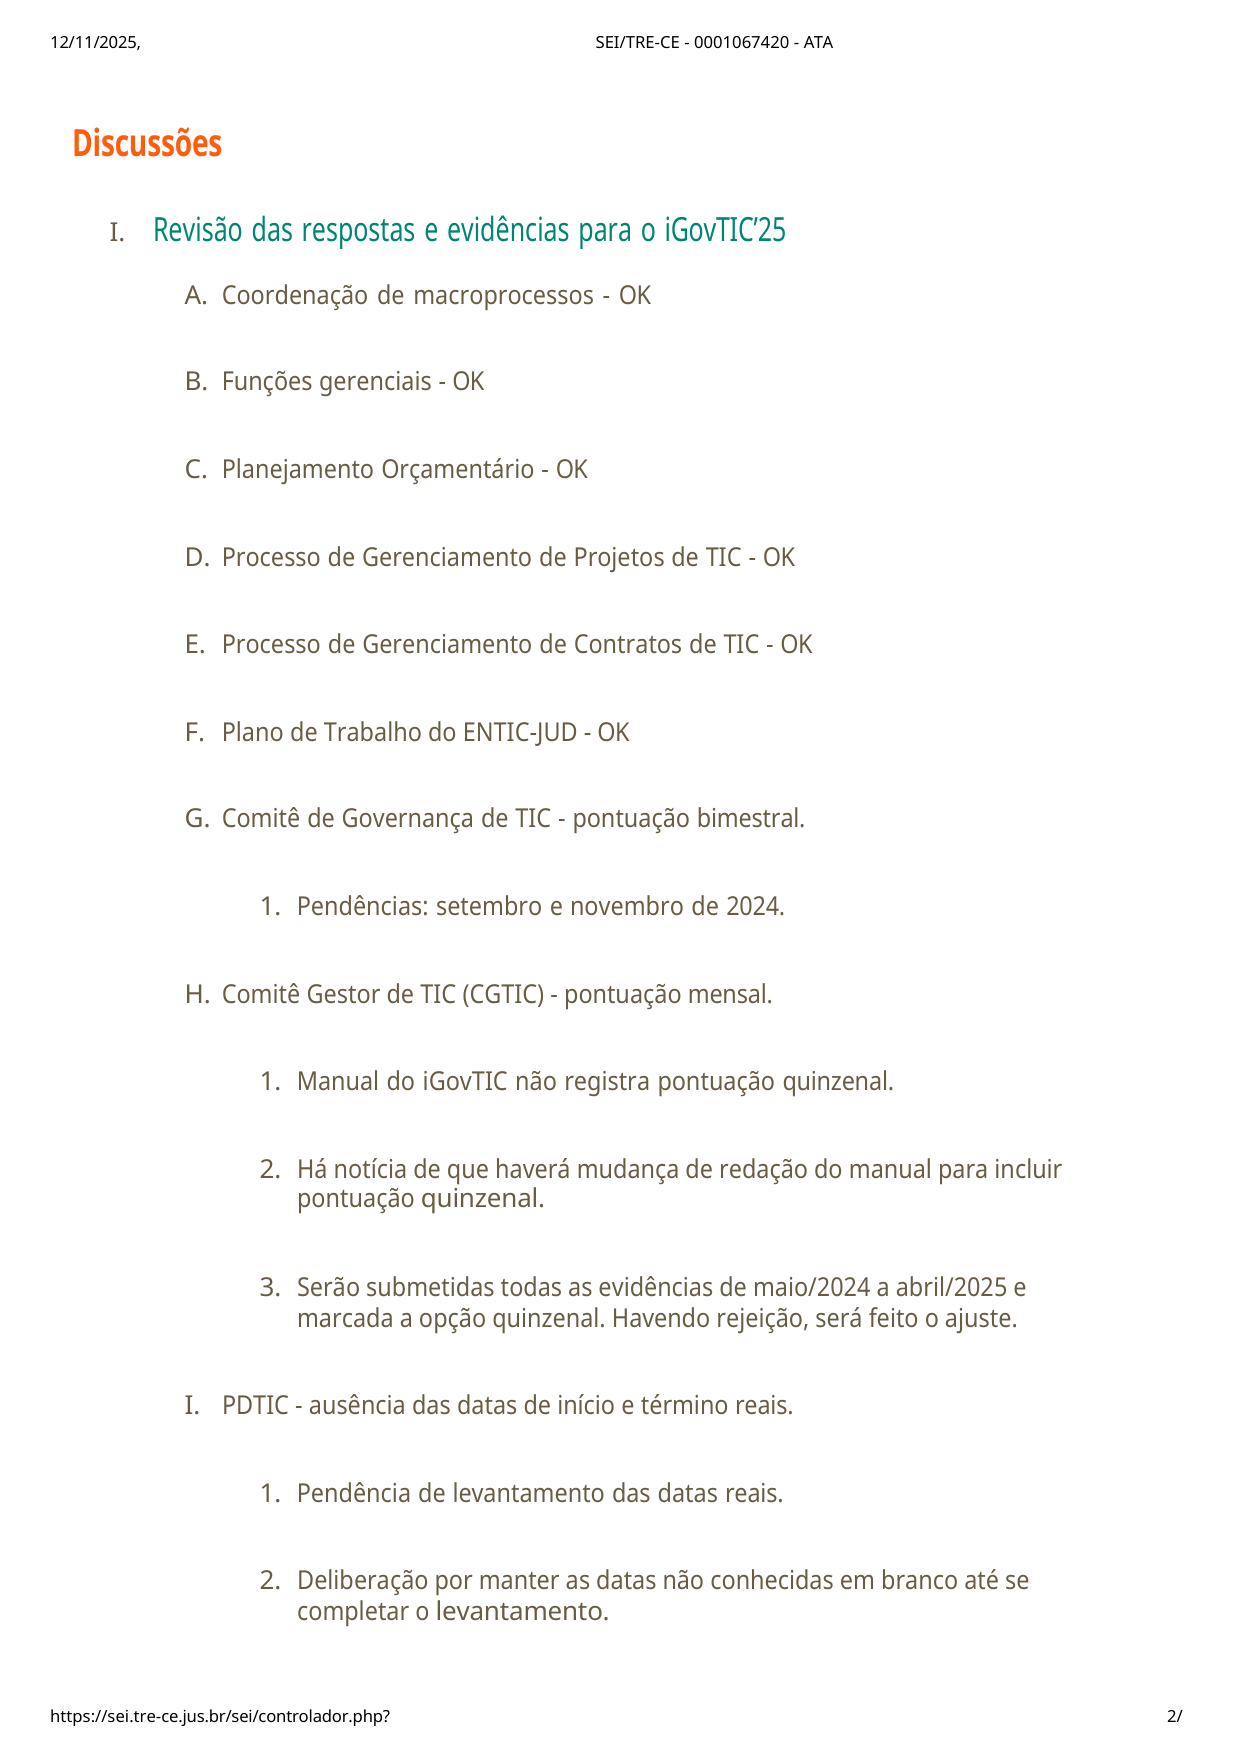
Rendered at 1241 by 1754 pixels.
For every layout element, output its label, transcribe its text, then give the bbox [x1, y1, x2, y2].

list Pendências: setembro e novembro de 2024. [259, 888, 1181, 923]
subtitle Revisão das respostas e evidências para o iGovTIC’25 [109, 206, 1181, 251]
list PDTIC - ausência das datas de início e término reais. [184, 1387, 1181, 1422]
list Planejamento Orçamentário - OK [184, 451, 1181, 486]
list Há notícia de que haverá mudança de redação do manual para incluir pontuação quinzenal. [259, 1153, 1161, 1215]
list Deliberação por manter as datas não conhecidas em branco até se completar o levantamento. [259, 1563, 1144, 1628]
list Comitê de Governança de TIC - pontuação bimestral. [184, 800, 1181, 835]
list Processo de Gerenciamento de Contratos de TIC - OK [184, 625, 1181, 661]
list Pendência de levantamento das datas reais. [259, 1475, 1181, 1510]
list Coordenação de macroprocessos - OK [184, 276, 1181, 312]
list Serão submetidas todas as evidências de maio/2024 a abril/2025 e marcada a opção quinzenal. Havendo rejeição, será feito o ajuste. [259, 1270, 1126, 1335]
list Manual do iGovTIC não registra pontuação quinzenal. [259, 1062, 1181, 1098]
list Comitê Gestor de TIC (CGTIC) - pontuação mensal. [184, 976, 1181, 1012]
subtitle Discussões [72, 116, 1181, 167]
list Plano de Trabalho do ENTIC-JUD - OK [184, 713, 1181, 749]
list Processo de Gerenciamento de Projetos de TIC - OK [184, 539, 1181, 574]
list Funções gerenciais - OK [184, 363, 1181, 398]
